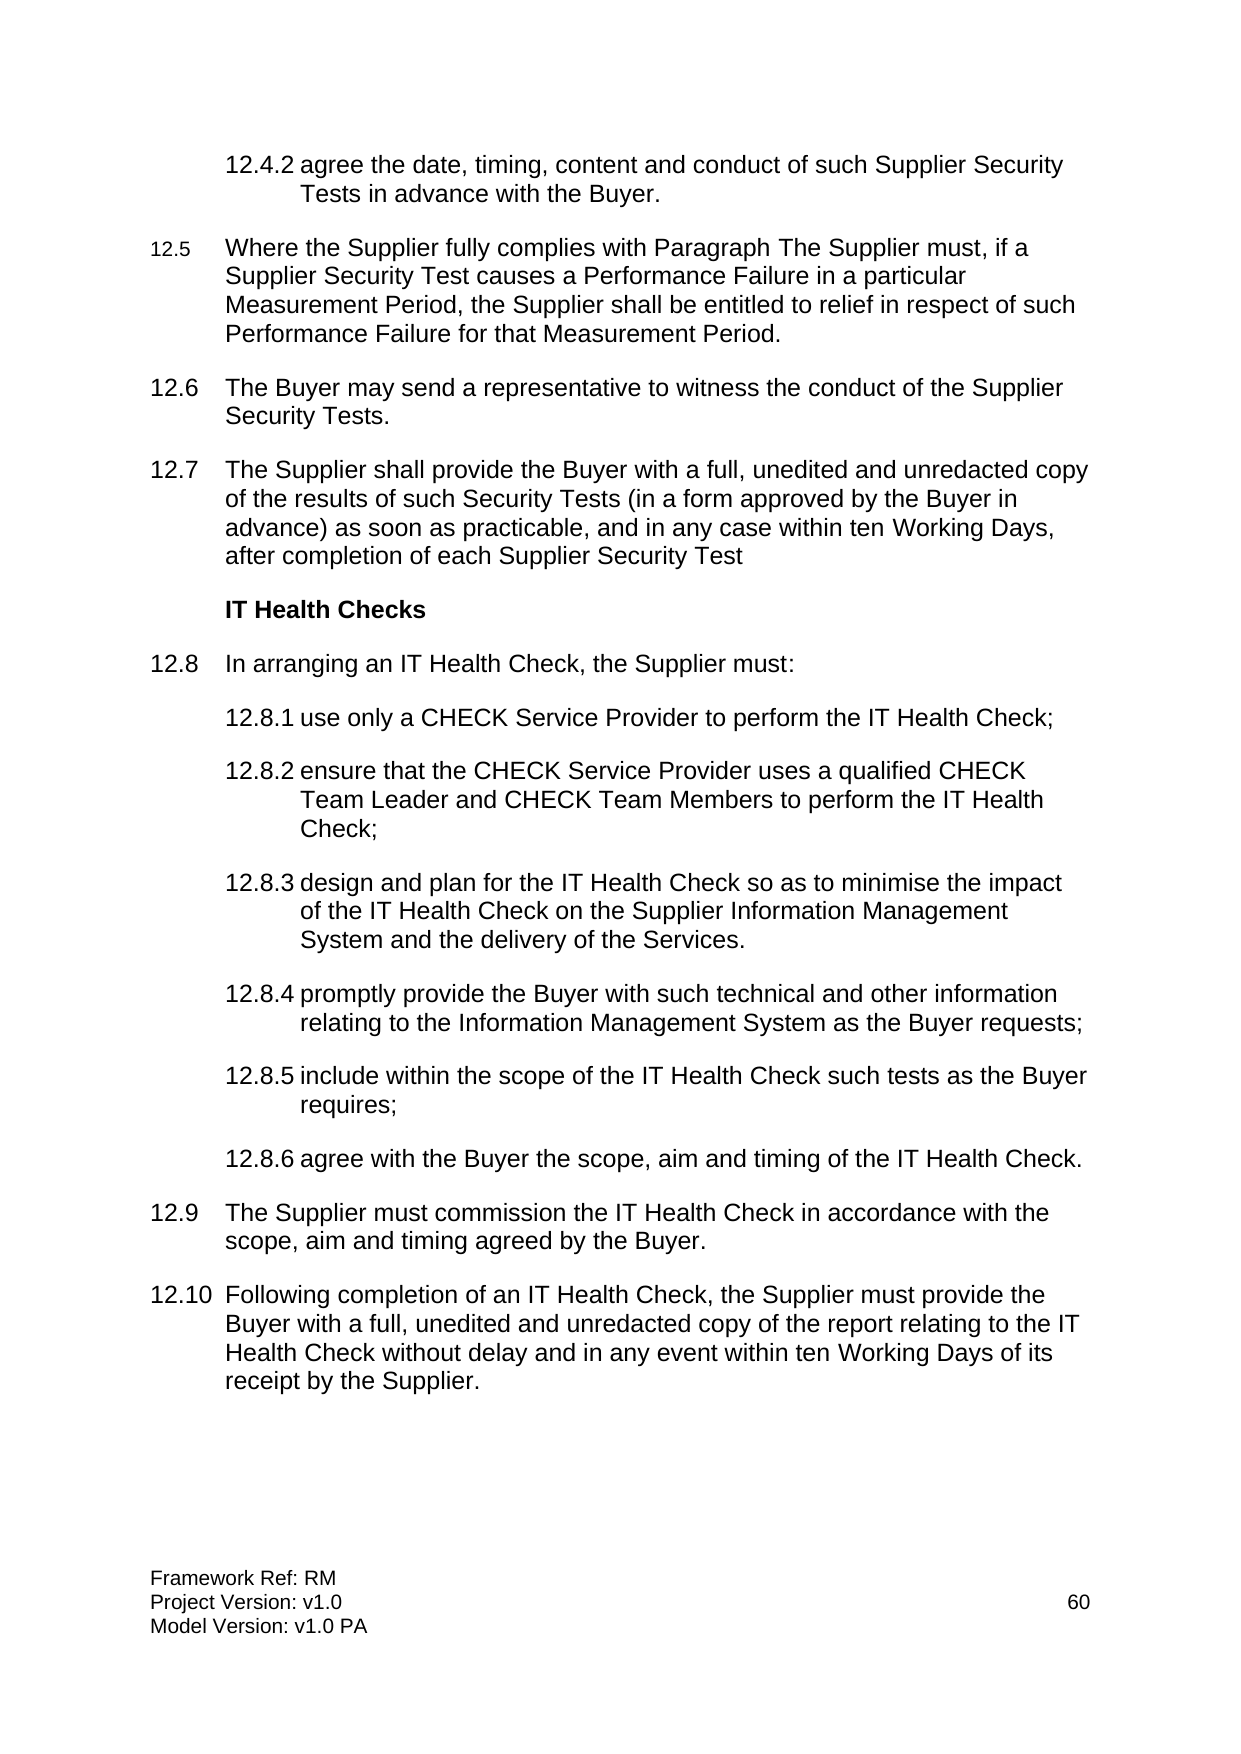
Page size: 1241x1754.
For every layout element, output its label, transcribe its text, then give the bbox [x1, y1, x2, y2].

list The Buyer may send a representative to witness the conduct of the Supplier Security Tests. [150, 372, 1091, 430]
list Following completion of an IT Health Check, the Supplier must provide the Buyer with a full, unedited and unredacted copy of the report relating to the IT Health Check without delay and in any event within ten Working Days of its receipt by the Supplier. [150, 1280, 1091, 1395]
list The Supplier shall provide the Buyer with a full, unedited and unredacted copy of the results of such Security Tests (in a form approved by the Buyer in advance) as soon as practicable, and in any case within ten Working Days, after completion of each Supplier Security Test [150, 455, 1091, 570]
text IT Health Checks [225, 595, 1091, 624]
list design and plan for the IT Health Check so as to minimise the impact of the IT Health Check on the Supplier Information Management System and the delivery of the Services. [225, 867, 1091, 954]
list use only a CHECK Service Provider to perform the IT Health Check; [225, 702, 1091, 731]
list The Supplier must commission the IT Health Check in accordance with the scope, aim and timing agreed by the Buyer. [150, 1197, 1091, 1255]
list Where the Supplier fully complies with Paragraph 12.4, if a Supplier Security Test causes a Performance Failure in a particular Measurement Period, the Supplier shall be entitled to relief in respect of such Performance Failure for that Measurement Period. [150, 232, 1091, 347]
list agree with the Buyer the scope, aim and timing of the IT Health Check. [225, 1144, 1091, 1172]
list In arranging an IT Health Check, the Supplier must: [150, 649, 1091, 677]
list ensure that the CHECK Service Provider uses a qualified CHECK Team Leader and CHECK Team Members to perform the IT Health Check; [225, 756, 1091, 842]
list include within the scope of the IT Health Check such tests as the Buyer requires; [225, 1061, 1091, 1119]
list promptly provide the Buyer with such technical and other information relating to the Information Management System as the Buyer requests; [225, 979, 1091, 1036]
list agree the date, timing, content and conduct of such Supplier Security Tests in advance with the Buyer. [225, 150, 1091, 207]
